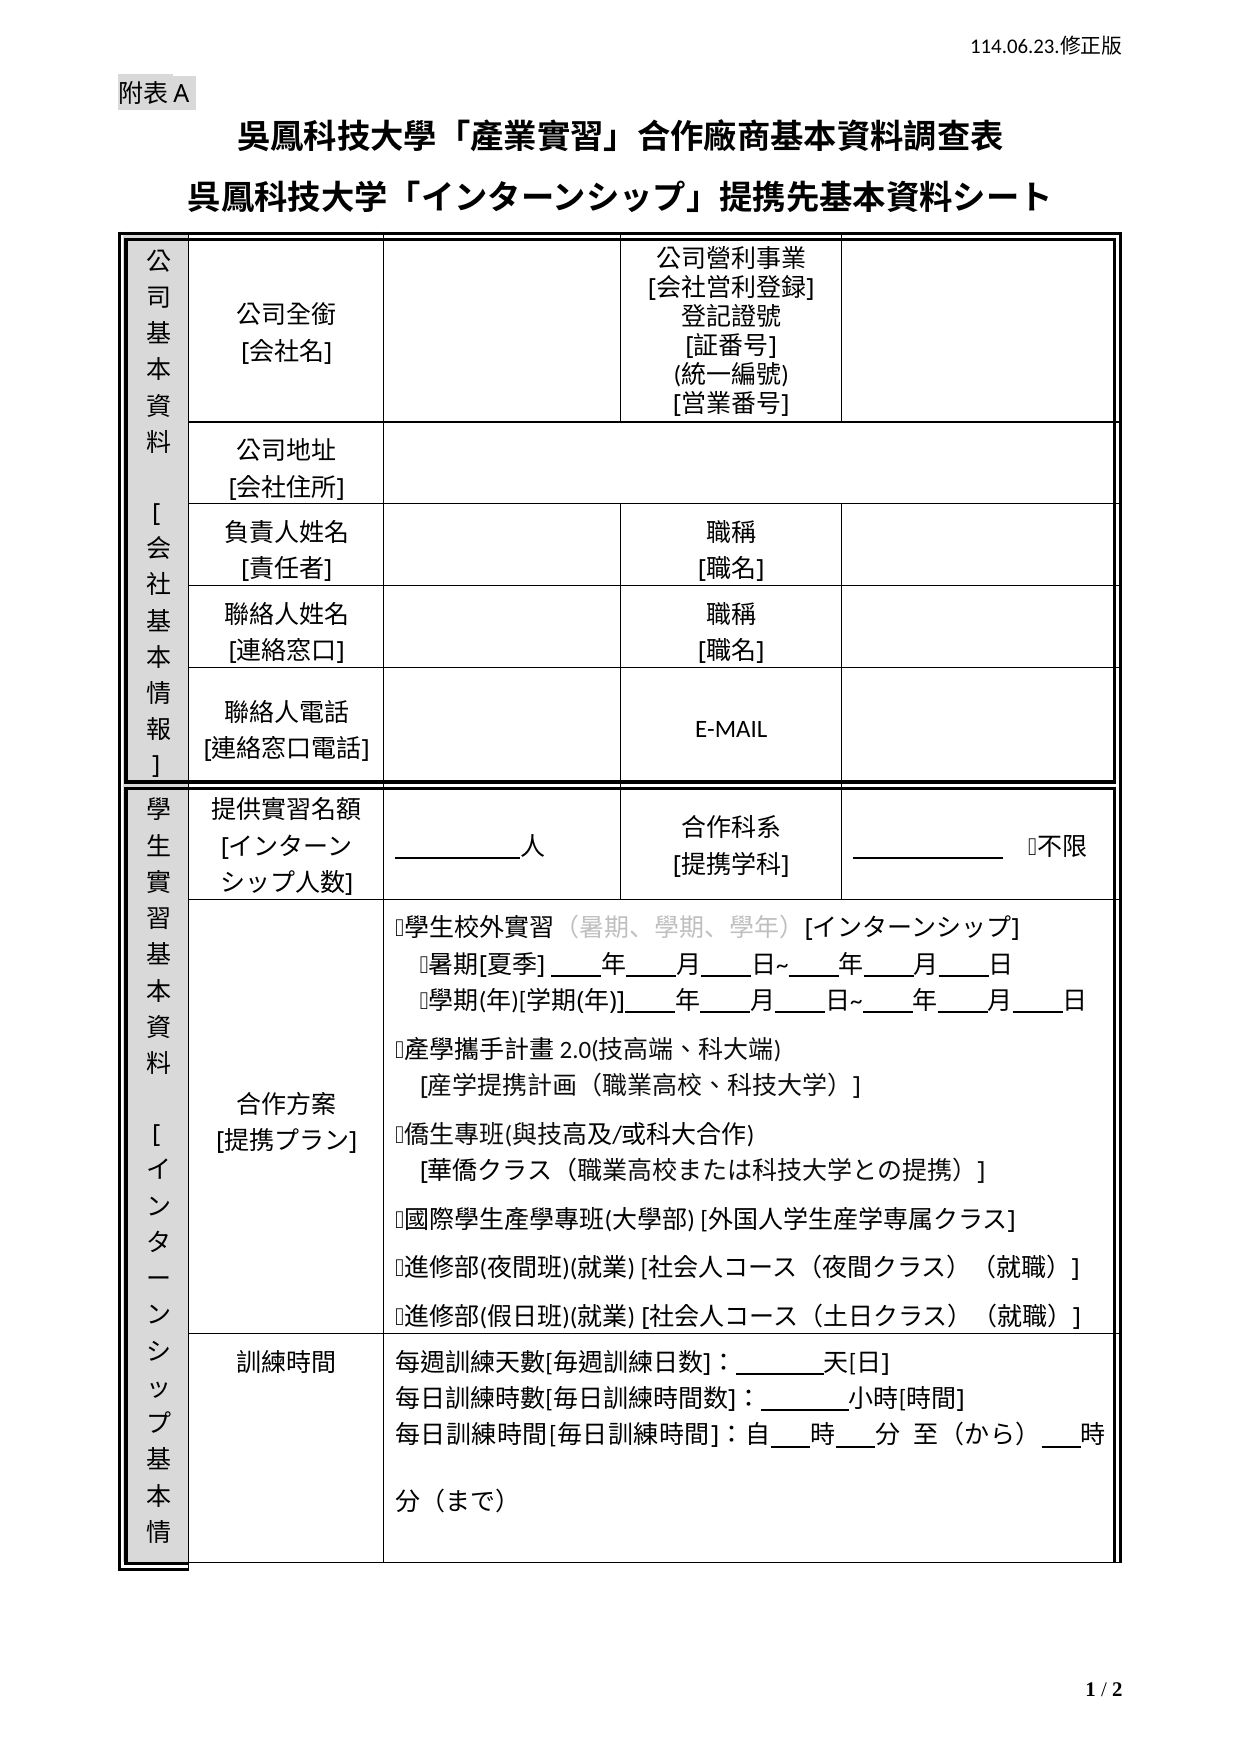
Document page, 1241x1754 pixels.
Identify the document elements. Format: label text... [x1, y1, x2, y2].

table_cell 職稱 [職名] [621, 504, 841, 585]
table_header [842, 241, 1113, 421]
text 吳鳳科技大學「產業實習」合作廠商基本資料調查表 [118, 110, 1122, 158]
table_cell [842, 586, 1113, 667]
table_cell 提供實習名額 [インターンシップ人数] [189, 790, 383, 898]
table_cell 學生校外實習（暑期、學期、學年）[インターンシップ] 暑期[夏季] 年 月 日~ 年 月 日 學期(年)[学期(年)] 年 月 日~ 年 月 日 產學攜手計畫2.0(技高端、科大端) [産学提携計画（職業高校、科技大学）] 僑生專班(與技高及/或科大合作) [華僑クラス（職業高校または科技大学との提携）] 國際學生產學專班(大學部) [外国人学生産学専属クラス] 進修部(夜間班)(就業) [社会人コース（夜間クラス）（就職）] 進修部(假日班)(就業) [社会人コース（土日クラス）（就職）] [384, 900, 1113, 1333]
table_cell [842, 668, 1113, 780]
text 呉鳳科技大学「インターンシップ」提携先基本資料シート [118, 171, 1122, 219]
table_cell 訓練時間 [189, 1334, 383, 1562]
table_cell 合作方案 [提携プラン] [189, 900, 383, 1333]
table_cell [384, 668, 620, 780]
table_header 公司營利事業 [会社営利登録] 登記證號 [証番号] (統一編號) [営業番号] [621, 241, 841, 421]
table_cell 聯絡人電話 [連絡窓口電話] [189, 668, 383, 780]
table_cell [384, 423, 1113, 503]
table_cell 職稱 [職名] [621, 586, 841, 667]
table_header 公司基本資料 [会社基本情報] [123, 235, 188, 780]
table_cell [384, 504, 620, 585]
text 附表A [118, 74, 1122, 110]
table_cell 不限 [842, 780, 1117, 898]
table_cell 公司地址 [会社住所] [189, 423, 383, 503]
table_cell 學生實習基本資料 [インターンシップ基本情 [123, 780, 188, 1562]
table_header [842, 235, 1117, 421]
table_cell 每週訓練天數[毎週訓練日数]： 天[日] 每日訓練時數[毎日訓練時間数]： 小時[時間] 每日訓練時間[毎日訓練時間]：自 時 分 至（から） 時 分（まで） [384, 1334, 1113, 1562]
table_cell 負責人姓名 [責任者] [189, 504, 383, 585]
table_cell [384, 586, 620, 667]
table_header [384, 241, 620, 421]
table_cell [842, 504, 1113, 585]
table_cell E-MAIL [621, 668, 841, 780]
table_cell 合作科系 [提携学科] [621, 790, 841, 898]
table_cell 人 [384, 790, 620, 898]
table_header 公司全銜 [会社名] [189, 241, 383, 421]
table_cell 聯絡人姓名 [連絡窓口] [189, 586, 383, 667]
